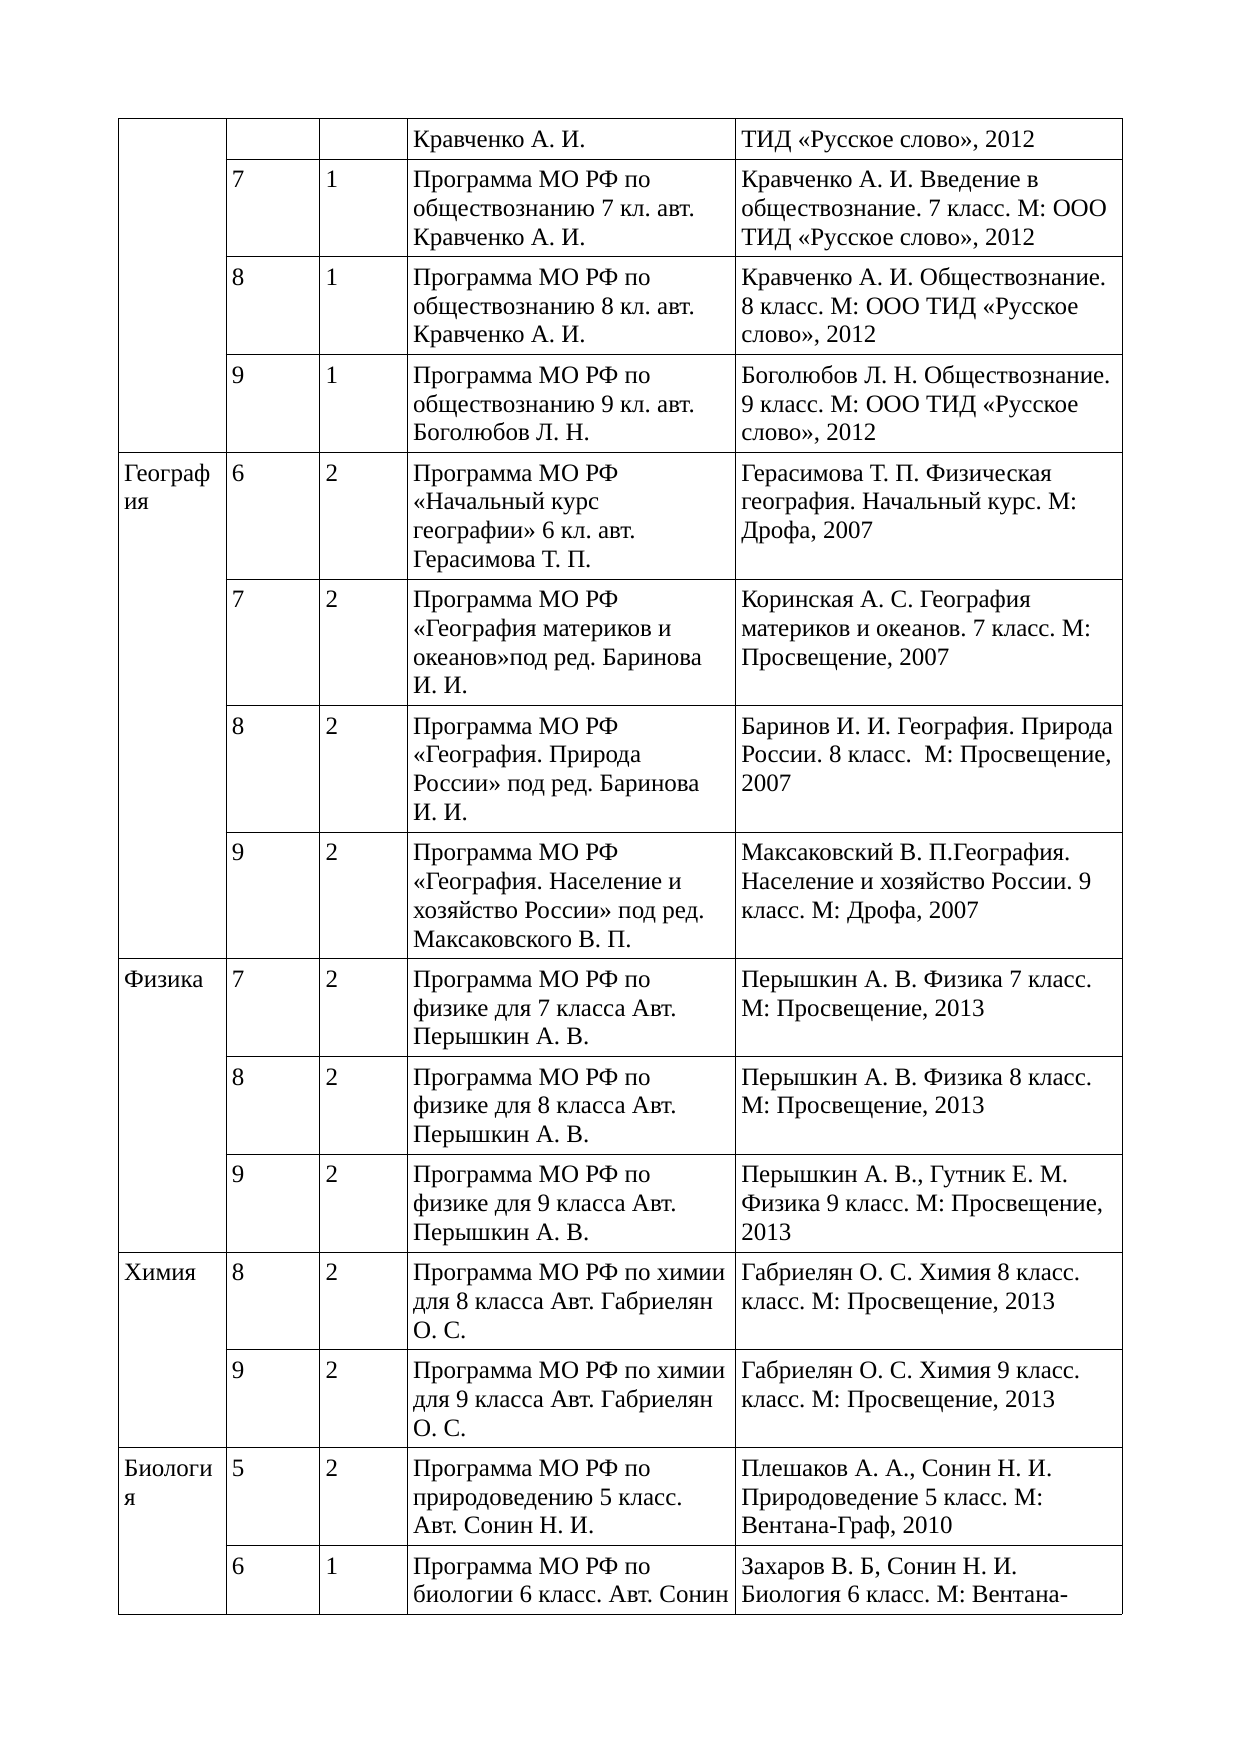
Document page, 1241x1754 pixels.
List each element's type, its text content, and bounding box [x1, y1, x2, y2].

table_cell 2 [320, 453, 407, 578]
table_cell Физика [119, 959, 226, 1252]
table_cell Кравченко А. И. Обществознание. 8 класс. М: ООО ТИД «Русское слово», 2012 [736, 257, 1122, 354]
table_cell Перышкин А. В., Гутник Е. М. Физика 9 класс. М: Просвещение, 2013 [736, 1155, 1122, 1252]
table_cell Программа МО РФ по природоведению 5 класс. Авт. Сонин Н. И. [408, 1448, 735, 1545]
table_cell 7 [227, 580, 319, 705]
table_cell Программа МО РФ по химии для 8 класса Авт. Габриелян О. С. [408, 1253, 735, 1349]
table_cell Программа МО РФ «География материков и океанов»под ред. Баринова И. И. [408, 580, 735, 705]
table_cell Программа МО РФ по физике для 7 класса Авт. Перышкин А. В. [408, 959, 735, 1056]
table_cell 8 [227, 257, 319, 354]
table_cell Кравченко А. И. [408, 119, 735, 158]
table_cell 5 [227, 1448, 319, 1545]
table_cell 7 [227, 959, 319, 1056]
table_cell 9 [227, 833, 319, 958]
table_cell Боголюбов Л. Н. Обществознание. 9 класс. М: ООО ТИД «Русское слово», 2012 [736, 355, 1122, 452]
table_cell 1 [320, 1546, 407, 1614]
table_cell 2 [320, 1350, 407, 1447]
table_cell 2 [320, 1448, 407, 1545]
table_cell Программа МО РФ по обществознанию 9 кл. авт. Боголюбов Л. Н. [408, 355, 735, 452]
table_cell 2 [320, 959, 407, 1056]
table_cell География [119, 453, 226, 958]
table_cell Кравченко А. И. Введение в обществознание. 7 класс. М: ООО ТИД «Русское слово», 2012 [736, 160, 1122, 256]
table_cell 8 [227, 1253, 319, 1349]
table_cell Химия [119, 1253, 226, 1447]
table_cell 9 [227, 1155, 319, 1252]
table_cell Перышкин А. В. Физика 8 класс. М: Просвещение, 2013 [736, 1057, 1122, 1154]
table_cell 6 [227, 453, 319, 578]
table_cell 1 [320, 160, 407, 256]
table_cell 9 [227, 355, 319, 452]
table_cell Плешаков А. А., Сонин Н. И. Природоведение 5 класс. М: Вентана-Граф, 2010 [736, 1448, 1122, 1545]
table_cell 2 [320, 833, 407, 958]
table_cell Максаковский В. П.География. Население и хозяйство России. 9 класс. М: Дрофа, 2007 [736, 833, 1122, 958]
table_cell Программа МО РФ по биологии 6 класс. Авт. Сонин [408, 1546, 735, 1614]
table_cell 6 [227, 1546, 319, 1614]
table_cell Перышкин А. В. Физика 7 класс. М: Просвещение, 2013 [736, 959, 1122, 1056]
table_cell Коринская А. С. География материков и океанов. 7 класс. М: Просвещение, 2007 [736, 580, 1122, 705]
table_cell [320, 119, 407, 158]
table_cell Программа МО РФ по химии для 9 класса Авт. Габриелян О. С. [408, 1350, 735, 1447]
table_cell Биология [119, 1448, 226, 1614]
table_cell Баринов И. И. География. Природа России. 8 класс. М: Просвещение, 2007 [736, 706, 1122, 832]
table_cell 2 [320, 1155, 407, 1252]
table_cell 1 [320, 355, 407, 452]
table_cell Захаров В. Б, Сонин Н. И. Биология 6 класс. М: Вентана- [736, 1546, 1122, 1614]
table_cell 7 [227, 160, 319, 256]
table_cell Габриелян О. С. Химия 9 класс. класс. М: Просвещение, 2013 [736, 1350, 1122, 1447]
table_cell ТИД «Русское слово», 2012 [736, 119, 1122, 158]
table_cell [119, 119, 226, 452]
table_cell 2 [320, 580, 407, 705]
table_cell Программа МО РФ по обществознанию 7 кл. авт. Кравченко А. И. [408, 160, 735, 256]
table_cell 8 [227, 706, 319, 832]
table_cell Программа МО РФ «Начальный курс географии» 6 кл. авт. Герасимова Т. П. [408, 453, 735, 578]
table_cell 9 [227, 1350, 319, 1447]
table_cell 2 [320, 706, 407, 832]
table_cell Герасимова Т. П. Физическая география. Начальный курс. М: Дрофа, 2007 [736, 453, 1122, 578]
table_cell 8 [227, 1057, 319, 1154]
table_cell Программа МО РФ «География. Природа России» под ред. Баринова И. И. [408, 706, 735, 832]
table_cell Программа МО РФ по обществознанию 8 кл. авт. Кравченко А. И. [408, 257, 735, 354]
table_cell Габриелян О. С. Химия 8 класс. класс. М: Просвещение, 2013 [736, 1253, 1122, 1349]
table_cell Программа МО РФ по физике для 9 класса Авт. Перышкин А. В. [408, 1155, 735, 1252]
table_cell Программа МО РФ «География. Население и хозяйство России» под ред. Максаковского В. П. [408, 833, 735, 958]
table_cell 1 [320, 257, 407, 354]
table_cell 2 [320, 1253, 407, 1349]
table_cell [227, 119, 319, 158]
table_cell Программа МО РФ по физике для 8 класса Авт. Перышкин А. В. [408, 1057, 735, 1154]
table_cell 2 [320, 1057, 407, 1154]
